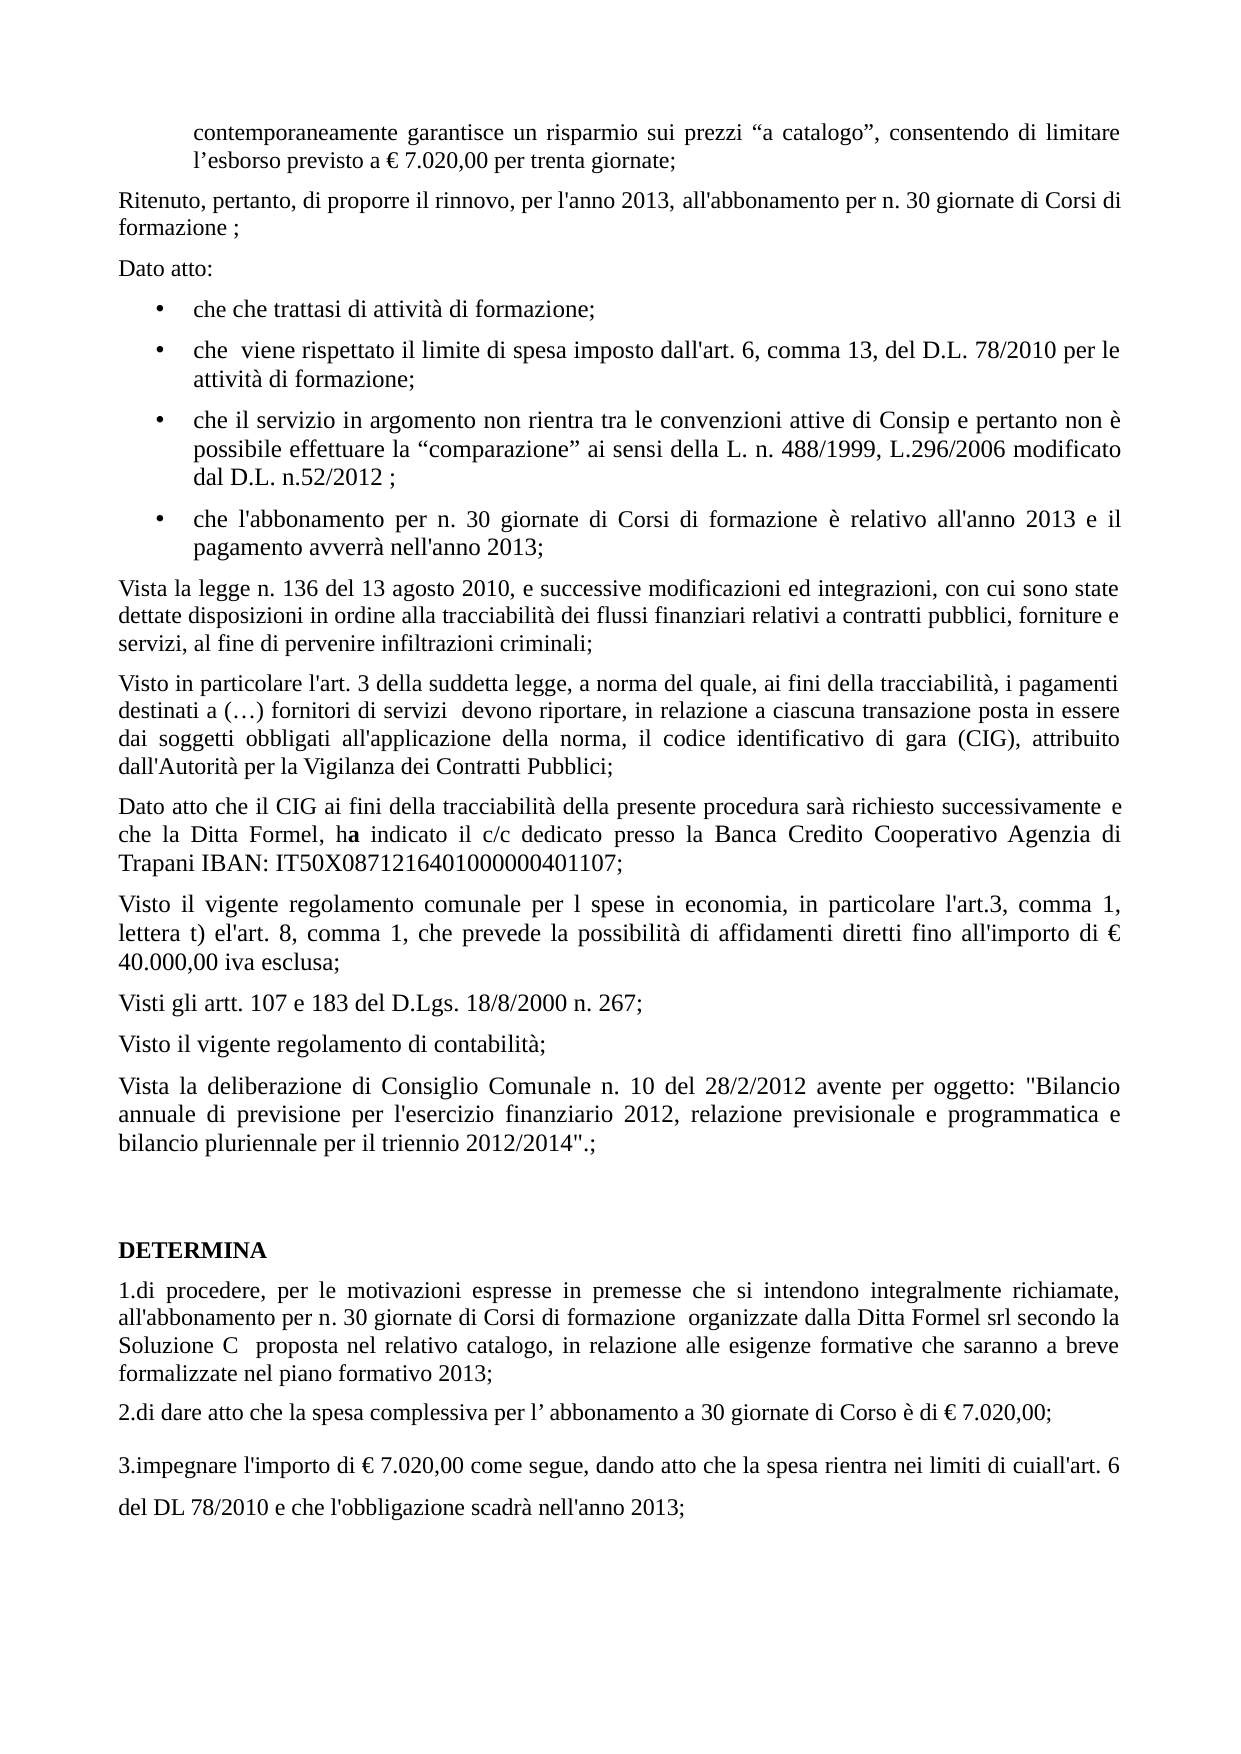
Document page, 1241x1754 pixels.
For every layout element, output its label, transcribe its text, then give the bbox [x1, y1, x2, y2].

text 2.di dare atto che la spesa complessiva per l’ abbonamento a 30 giornate di Corso è di € 7.020,00; [118, 1398, 1122, 1426]
list che che trattasi di attività di formazione; [156, 294, 1122, 322]
text Ritenuto, pertanto, di proporre il rinnovo, per l'anno 2013, all'abbonamento per n. 30 giornate di Corsi di formazione ; [118, 186, 1122, 241]
text Visto il vigente regolamento comunale per l spese in economia, in particolare l'art.3, comma 1, lettera t) el'art. 8, comma 1, che prevede la possibilità di affidamenti diretti fino all'importo di € 40.000,00 iva esclusa; [118, 889, 1122, 976]
text 1.di procedere, per le motivazioni espresse in premesse che si intendono integralmente richiamate, all'abbonamento per n. 30 giornate di Corsi di formazione organizzate dalla Ditta Formel srl secondo la Soluzione C proposta nel relativo catalogo, in relazione alle esigenze formative che saranno a breve formalizzate nel piano formativo 2013; [118, 1276, 1122, 1386]
text Vista la legge n. 136 del 13 agosto 2010, e successive modificazioni ed integrazioni, con cui sono state dettate disposizioni in ordine alla tracciabilità dei flussi finanziari relativi a contratti pubblici, forniture e servizi, al fine di pervenire infiltrazioni criminali; [118, 574, 1122, 656]
text Dato atto: [118, 253, 1122, 281]
text Vista la deliberazione di Consiglio Comunale n. 10 del 28/2/2012 avente per oggetto: "Bilancio annuale di previsione per l'esercizio finanziario 2012, relazione previsionale e programmatica e bilancio pluriennale per il triennio 2012/2014".; [118, 1071, 1122, 1157]
text Dato atto che il CIG ai fini della tracciabilità della presente procedura sarà richiesto successivamente e che la Ditta Formel, ha indicato il c/c dedicato presso la Banca Credito Cooperativo Agenzia di Trapani IBAN: IT50X0871216401000000401107; [118, 792, 1122, 877]
list che l'abbonamento per n. 30 giornate di Corsi di formazione è relativo all'anno 2013 e il pagamento avverrà nell'anno 2013; [156, 504, 1122, 561]
text Visti gli artt. 107 e 183 del D.Lgs. 18/8/2000 n. 267; [118, 988, 1122, 1017]
subtitle DETERMINA [118, 1236, 1122, 1263]
list che viene rispettato il limite di spesa imposto dall'art. 6, comma 13, del D.L. 78/2010 per le attività di formazione; [156, 335, 1122, 392]
list 3.impegnare l'importo di € 7.020,00 come segue, dando atto che la spesa rientra nei limiti di cuiall'art. 6 del DL 78/2010 e che l'obbligazione scadrà nell'anno 2013; [118, 1451, 1122, 1520]
text Visto il vigente regolamento di contabilità; [118, 1029, 1122, 1058]
text Visto in particolare l'art. 3 della suddetta legge, a norma del quale, ai fini della tracciabilità, i pagamenti destinati a (…) fornitori di servizi devono riportare, in relazione a ciascuna transazione posta in essere dai soggetti obbligati all'applicazione della norma, il codice identificativo di gara (CIG), attribuito dall'Autorità per la Vigilanza dei Contratti Pubblici; [118, 669, 1122, 779]
list che il servizio in argomento non rientra tra le convenzioni attive di Consip e pertanto non è possibile effettuare la “comparazione” ai sensi della L. n. 488/1999, L.296/2006 modificato dal D.L. n.52/2012 ; [156, 405, 1122, 491]
list contemporaneamente garantisce un risparmio sui prezzi “a catalogo”, consentendo di limitare l’esborso previsto a € 7.020,00 per trenta giornate; [156, 118, 1122, 173]
